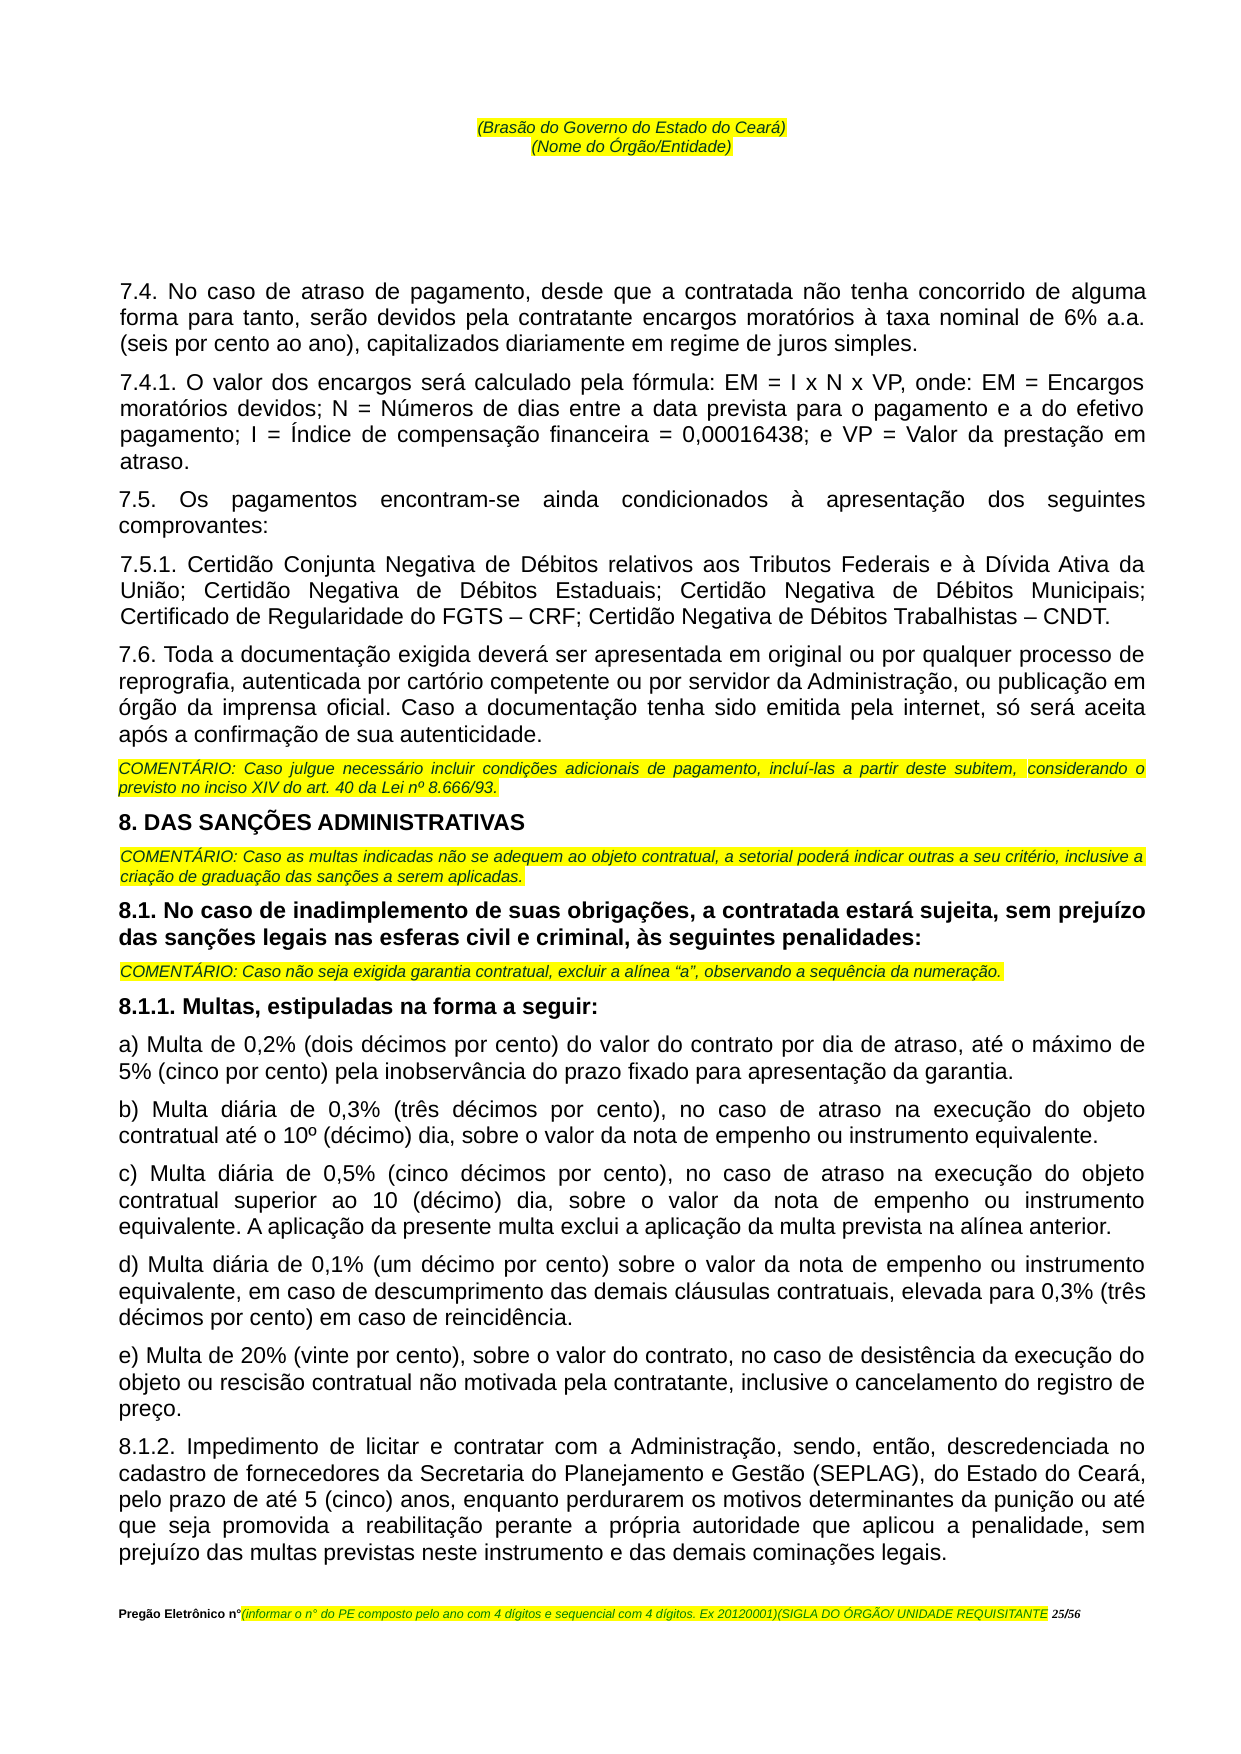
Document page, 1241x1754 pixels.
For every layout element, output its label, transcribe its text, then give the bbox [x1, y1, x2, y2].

text c) Multa diária de 0,5% (cinco décimos por cento), no caso de atraso na execução do objeto contratual superior ao 10 (décimo) dia, sobre o valor da nota de empenho ou instrumento equivalente. A aplicação da presente multa exclui a aplicação da multa prevista na alínea anterior. [118, 1160, 1146, 1239]
text 7.6. Toda a documentação exigida deverá ser apresentada em original ou por qualquer processo de reprografia, autenticada por cartório competente ou por servidor da Administração, ou publicação em órgão da imprensa oficial. Caso a documentação tenha sido emitida pela internet, só será aceita após a confirmação de sua autenticidade. [118, 641, 1146, 747]
text a) Multa de 0,2% (dois décimos por cento) do valor do contrato por dia de atraso, até o máximo de 5% (cinco por cento) pela inobservância do prazo fixado para apresentação da garantia. [118, 1031, 1146, 1084]
text COMENTÁRIO: Caso as multas indicadas não se adequem ao objeto contratual, a setorial poderá indicar outras a seu critério, inclusive a criação de graduação das sanções a serem aplicadas. [120, 847, 1146, 886]
text 7.5.1. Certidão Conjunta Negativa de Débitos relativos aos Tributos Federais e à Dívida Ativa da União; Certidão Negativa de Débitos Estaduais; Certidão Negativa de Débitos Municipais; Certificado de Regularidade do FGTS – CRF; Certidão Negativa de Débitos Trabalhistas – CNDT. [120, 551, 1146, 629]
text 8.1. No caso de inadimplemento de suas obrigações, a contratada estará sujeita, sem prejuízo das sanções legais nas esferas civil e criminal, às seguintes penalidades: [118, 897, 1146, 950]
text e) Multa de 20% (vinte por cento), sobre o valor do contrato, no caso de desistência da execução do objeto ou rescisão contratual não motivada pela contratante, inclusive o cancelamento do registro de preço. [118, 1342, 1146, 1421]
text d) Multa diária de 0,1% (um décimo por cento) sobre o valor da nota de empenho ou instrumento equivalente, em caso de descumprimento das demais cláusulas contratuais, elevada para 0,3% (três décimos por cento) em caso de reincidência. [118, 1251, 1146, 1330]
text b) Multa diária de 0,3% (três décimos por cento), no caso de atraso na execução do objeto contratual até o 10º (décimo) dia, sobre o valor da nota de empenho ou instrumento equivalente. [118, 1096, 1146, 1148]
text 7.4. No caso de atraso de pagamento, desde que a contratada não tenha concorrido de alguma forma para tanto, serão devidos pela contratante encargos moratórios à taxa nominal de 6% a.a. (seis por cento ao ano), capitalizados diariamente em regime de juros simples. [119, 278, 1146, 357]
text 7.4.1. O valor dos encargos será calculado pela fórmula: EM = I x N x VP, onde: EM = Encargos moratórios devidos; N = Números de dias entre a data prevista para o pagamento e a do efetivo pagamento; I = Índice de compensação financeira = 0,00016438; e VP = Valor da prestação em atraso. [119, 369, 1146, 474]
text COMENTÁRIO: Caso não seja exigida garantia contratual, excluir a alínea “a”, observando a sequência da numeração. [120, 962, 1146, 981]
text 8.1.1. Multas, estipuladas na forma a seguir: [118, 993, 1146, 1019]
text 7.5. Os pagamentos encontram-se ainda condicionados à apresentação dos seguintes comprovantes: [118, 486, 1146, 539]
text COMENTÁRIO: Caso julgue necessário incluir condições adicionais de pagamento, incluí-las a partir deste subitem, considerando o previsto no inciso XIV do art. 40 da Lei nº 8.666/93. [118, 759, 1146, 797]
text 8. DAS SANÇÕES ADMINISTRATIVAS [118, 809, 1146, 835]
text 8.1.2. Impedimento de licitar e contratar com a Administração, sendo, então, descredenciada no cadastro de fornecedores da Secretaria do Planejamento e Gestão (SEPLAG), do Estado do Ceará, pelo prazo de até 5 (cinco) anos, enquanto perdurarem os motivos determinantes da punição ou até que seja promovida a reabilitação perante a própria autoridade que aplicou a penalidade, sem prejuízo das multas previstas neste instrumento e das demais cominações legais. [118, 1433, 1146, 1565]
